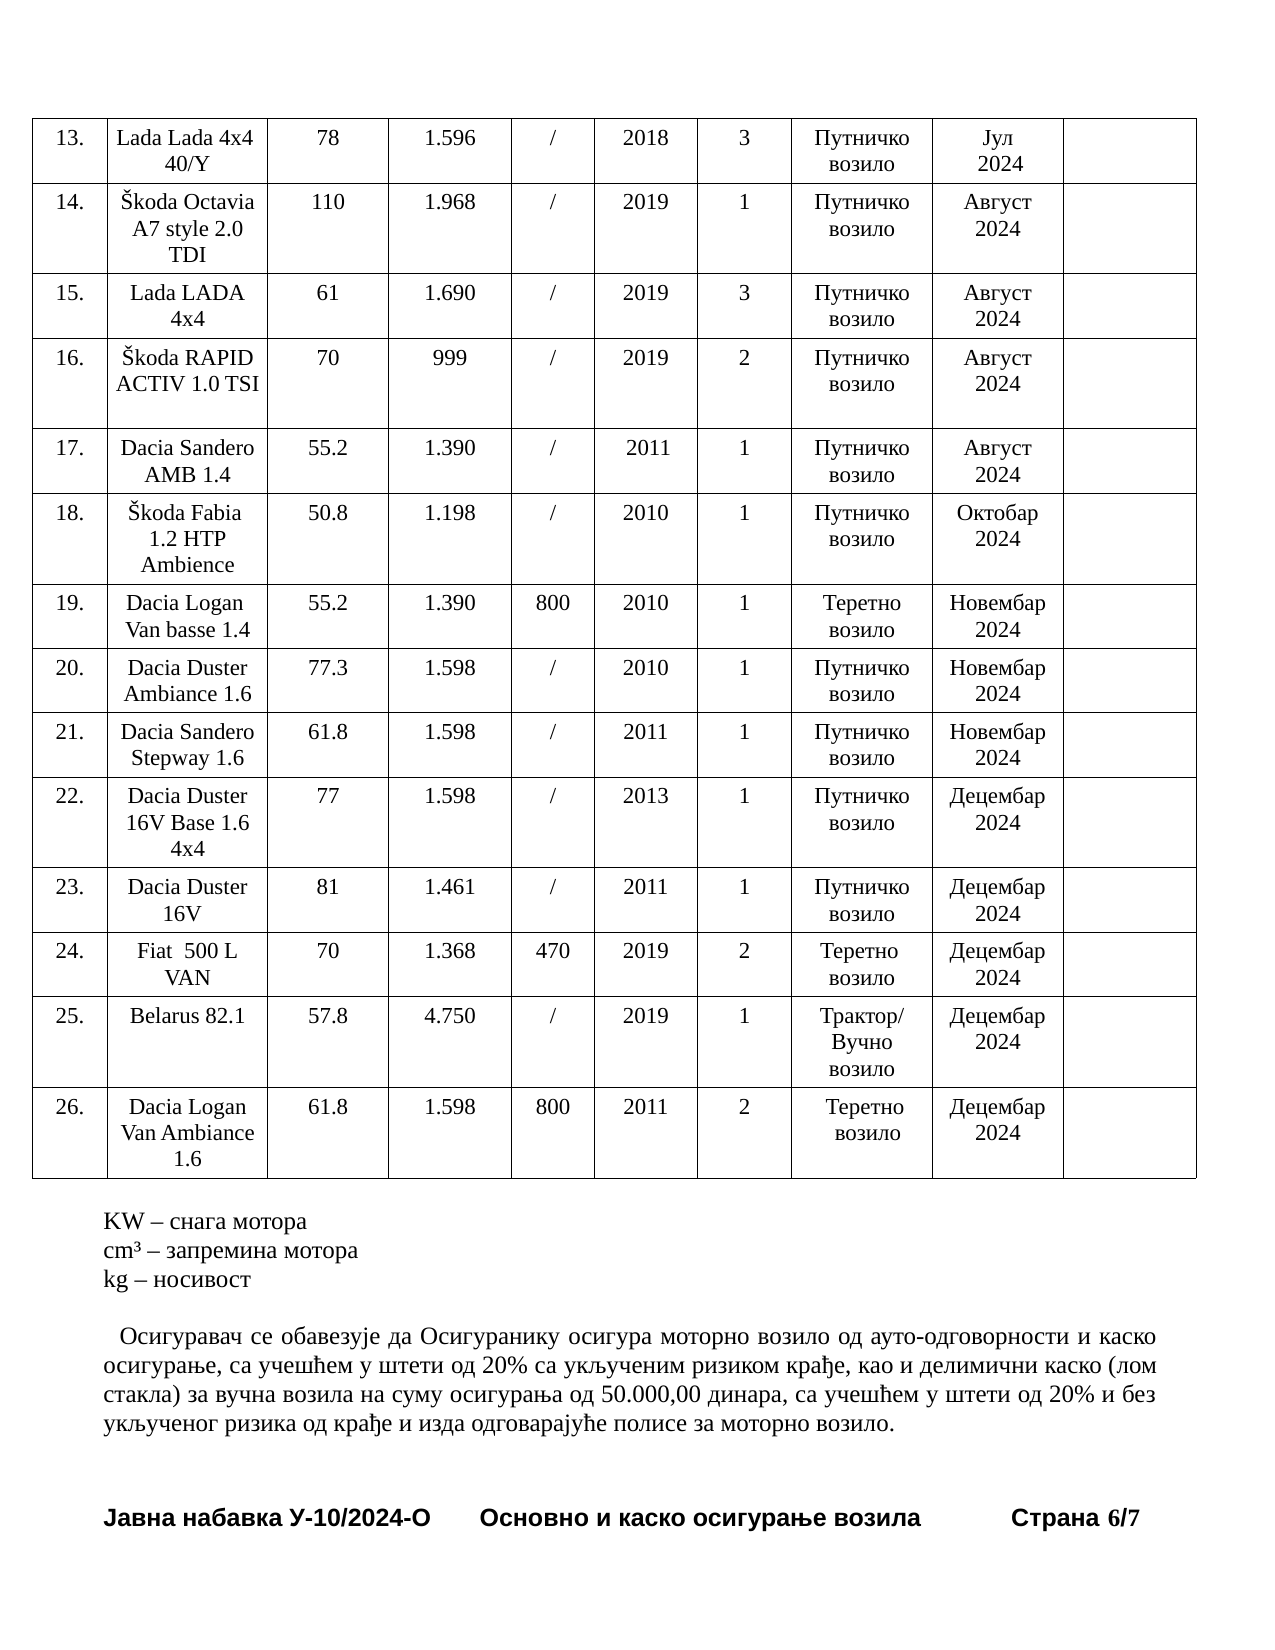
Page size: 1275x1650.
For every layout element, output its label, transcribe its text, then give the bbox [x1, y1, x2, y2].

table_cell 18. [33, 494, 107, 583]
table_cell Fiat 500 L VAN [108, 933, 267, 996]
table_cell Škoda RAPID ACTIV 1.0 TSI [108, 339, 267, 428]
table_cell 1.598 [389, 713, 511, 777]
table_cell 19. [33, 585, 107, 648]
table_cell 61.8 [268, 1088, 388, 1177]
table_cell 50.8 [268, 494, 388, 583]
table_cell Август 2024 [933, 429, 1063, 493]
table_cell 81 [268, 868, 388, 932]
table_cell Децембар 2024 [933, 1088, 1063, 1177]
table_cell 1.198 [389, 494, 511, 583]
table_cell Путничко возило [792, 494, 932, 583]
table_cell 77 [268, 778, 388, 867]
table_cell Август 2024 [933, 274, 1063, 338]
table_cell 61 [268, 274, 388, 338]
table_cell 800 [512, 1088, 594, 1177]
table_cell Dacia Duster 16V [108, 868, 267, 932]
table_cell 4.750 [389, 997, 511, 1087]
table_cell [1064, 429, 1196, 493]
table_cell 16. [33, 339, 107, 428]
table_cell 15. [33, 274, 107, 338]
table_cell 470 [512, 933, 594, 996]
table_cell / [512, 868, 594, 932]
table_cell Путничко возило [792, 429, 932, 493]
table_cell [1064, 997, 1196, 1087]
table_cell Dacia Duster Ambiance 1.6 [108, 649, 267, 712]
table_cell 57.8 [268, 997, 388, 1087]
table_cell 1 [698, 713, 791, 777]
table_cell Dacia Logan Van Ambiance 1.6 [108, 1088, 267, 1177]
table_cell Dacia Sandero AMB 1.4 [108, 429, 267, 493]
table_cell / [512, 997, 594, 1087]
table_cell / [512, 778, 594, 867]
table_cell Новембар 2024 [933, 585, 1063, 648]
table_cell Трактор/ Вучно возило [792, 997, 932, 1087]
table_cell Теретно возило [792, 933, 932, 996]
table_cell Путничко возило [792, 119, 932, 182]
table_cell 999 [389, 339, 511, 428]
table_cell Путничко возило [792, 184, 932, 273]
table_cell 24. [33, 933, 107, 996]
text Осигуравач се обавезује да Осигуранику осигура моторно возило од ауто-одговорности и каско осигурање, са учешћем у штети од 20% са укљученим ризиком крађе, као и делимични каско (лом стакла) за вучна возила на суму осигурања од 50.000,00 динара, са учешћем у штети од 20% и без укљученог ризика од крађе и изда одговарајуће полисе за моторно возило. [103, 1321, 1158, 1436]
table_cell 1.968 [389, 184, 511, 273]
table_cell Lada Lada 4x4 40/Y [108, 119, 267, 182]
table_cell Belarus 82.1 [108, 997, 267, 1087]
table_cell 2011 [595, 429, 697, 493]
table_cell / [512, 494, 594, 583]
table_cell 2010 [595, 585, 697, 648]
table_cell 2010 [595, 494, 697, 583]
table_cell 1 [698, 778, 791, 867]
table_cell [1064, 585, 1196, 648]
table_cell 1 [698, 868, 791, 932]
table_cell 2011 [595, 1088, 697, 1177]
table_cell Теретно возило [792, 585, 932, 648]
table_cell 2019 [595, 184, 697, 273]
table_cell 13. [33, 119, 107, 182]
table_cell 14. [33, 184, 107, 273]
table_cell 1 [698, 997, 791, 1087]
table_cell 1.461 [389, 868, 511, 932]
table_cell 2 [698, 933, 791, 996]
table_cell 2019 [595, 274, 697, 338]
table_cell Новембар 2024 [933, 649, 1063, 712]
table_cell 55.2 [268, 429, 388, 493]
table_cell 3 [698, 274, 791, 338]
table_cell Lada LADA 4x4 [108, 274, 267, 338]
table_cell Dacia Sandero Stepway 1.6 [108, 713, 267, 777]
table_cell 1 [698, 494, 791, 583]
table_cell 2019 [595, 339, 697, 428]
table_cell Август 2024 [933, 184, 1063, 273]
table_cell 20. [33, 649, 107, 712]
text KW – снага мотора [103, 1206, 1158, 1235]
table_cell Новембар 2024 [933, 713, 1063, 777]
table_cell [1064, 494, 1196, 583]
table_cell Путничко возило [792, 274, 932, 338]
table_cell 800 [512, 585, 594, 648]
table_cell 25. [33, 997, 107, 1087]
table_cell [1064, 274, 1196, 338]
table_cell Škoda Fabia 1.2 HTP Ambience [108, 494, 267, 583]
table_cell 3 [698, 119, 791, 182]
table_cell Путничко возило [792, 778, 932, 867]
table_cell / [512, 429, 594, 493]
table_cell 55.2 [268, 585, 388, 648]
table_cell [1064, 339, 1196, 428]
table_cell 2018 [595, 119, 697, 182]
table_cell Škoda Octavia A7 style 2.0 TDI [108, 184, 267, 273]
table_cell 1.596 [389, 119, 511, 182]
table_cell [1064, 1088, 1196, 1177]
table_cell Dacia Logan Van basse 1.4 [108, 585, 267, 648]
table_cell Децембар 2024 [933, 997, 1063, 1087]
table_cell [1064, 778, 1196, 867]
table_cell 1 [698, 429, 791, 493]
table_cell 22. [33, 778, 107, 867]
text cm³ – запремина мотора [103, 1235, 1158, 1264]
table_cell [1064, 933, 1196, 996]
table_cell / [512, 713, 594, 777]
table_cell Путничко возило [792, 713, 932, 777]
table_cell 1.598 [389, 1088, 511, 1177]
table_cell Октобар 2024 [933, 494, 1063, 583]
table_cell 1.390 [389, 585, 511, 648]
table_cell Путничко возило [792, 649, 932, 712]
table_cell 1.690 [389, 274, 511, 338]
table_cell 2011 [595, 868, 697, 932]
table_cell Децембар 2024 [933, 868, 1063, 932]
text kg – носивост [103, 1264, 1158, 1293]
table_cell 2011 [595, 713, 697, 777]
table_cell 26. [33, 1088, 107, 1177]
table_cell Dacia Duster 16V Base 1.6 4x4 [108, 778, 267, 867]
table_cell Теретно возило [792, 1088, 932, 1177]
table_cell 1 [698, 649, 791, 712]
table_cell 2010 [595, 649, 697, 712]
table_cell 1.598 [389, 778, 511, 867]
table_cell 61.8 [268, 713, 388, 777]
table_cell / [512, 339, 594, 428]
table_cell / [512, 274, 594, 338]
table_cell 2013 [595, 778, 697, 867]
table_cell 1 [698, 184, 791, 273]
table_cell Путничко возило [792, 339, 932, 428]
table_cell 70 [268, 339, 388, 428]
table_cell 110 [268, 184, 388, 273]
table_cell [1064, 868, 1196, 932]
table_cell Путничко возило [792, 868, 932, 932]
table_cell [1064, 713, 1196, 777]
table_cell 1.368 [389, 933, 511, 996]
table_cell / [512, 649, 594, 712]
table_cell 1.390 [389, 429, 511, 493]
table_cell Август 2024 [933, 339, 1063, 428]
table_cell Децембар 2024 [933, 933, 1063, 996]
table_cell 78 [268, 119, 388, 182]
table_cell 17. [33, 429, 107, 493]
table_cell 2019 [595, 997, 697, 1087]
table_cell [1064, 649, 1196, 712]
table_cell 1 [698, 585, 791, 648]
table_cell 21. [33, 713, 107, 777]
table_cell 70 [268, 933, 388, 996]
table_cell / [512, 119, 594, 182]
table_cell 2 [698, 1088, 791, 1177]
table_cell 23. [33, 868, 107, 932]
table_cell [1064, 184, 1196, 273]
table_cell Децембар 2024 [933, 778, 1063, 867]
table_cell / [512, 184, 594, 273]
table_cell 1.598 [389, 649, 511, 712]
table_cell Јул 2024 [933, 119, 1063, 182]
table_cell 2019 [595, 933, 697, 996]
table_cell 2 [698, 339, 791, 428]
table_cell [1064, 119, 1196, 182]
table_cell 77.3 [268, 649, 388, 712]
